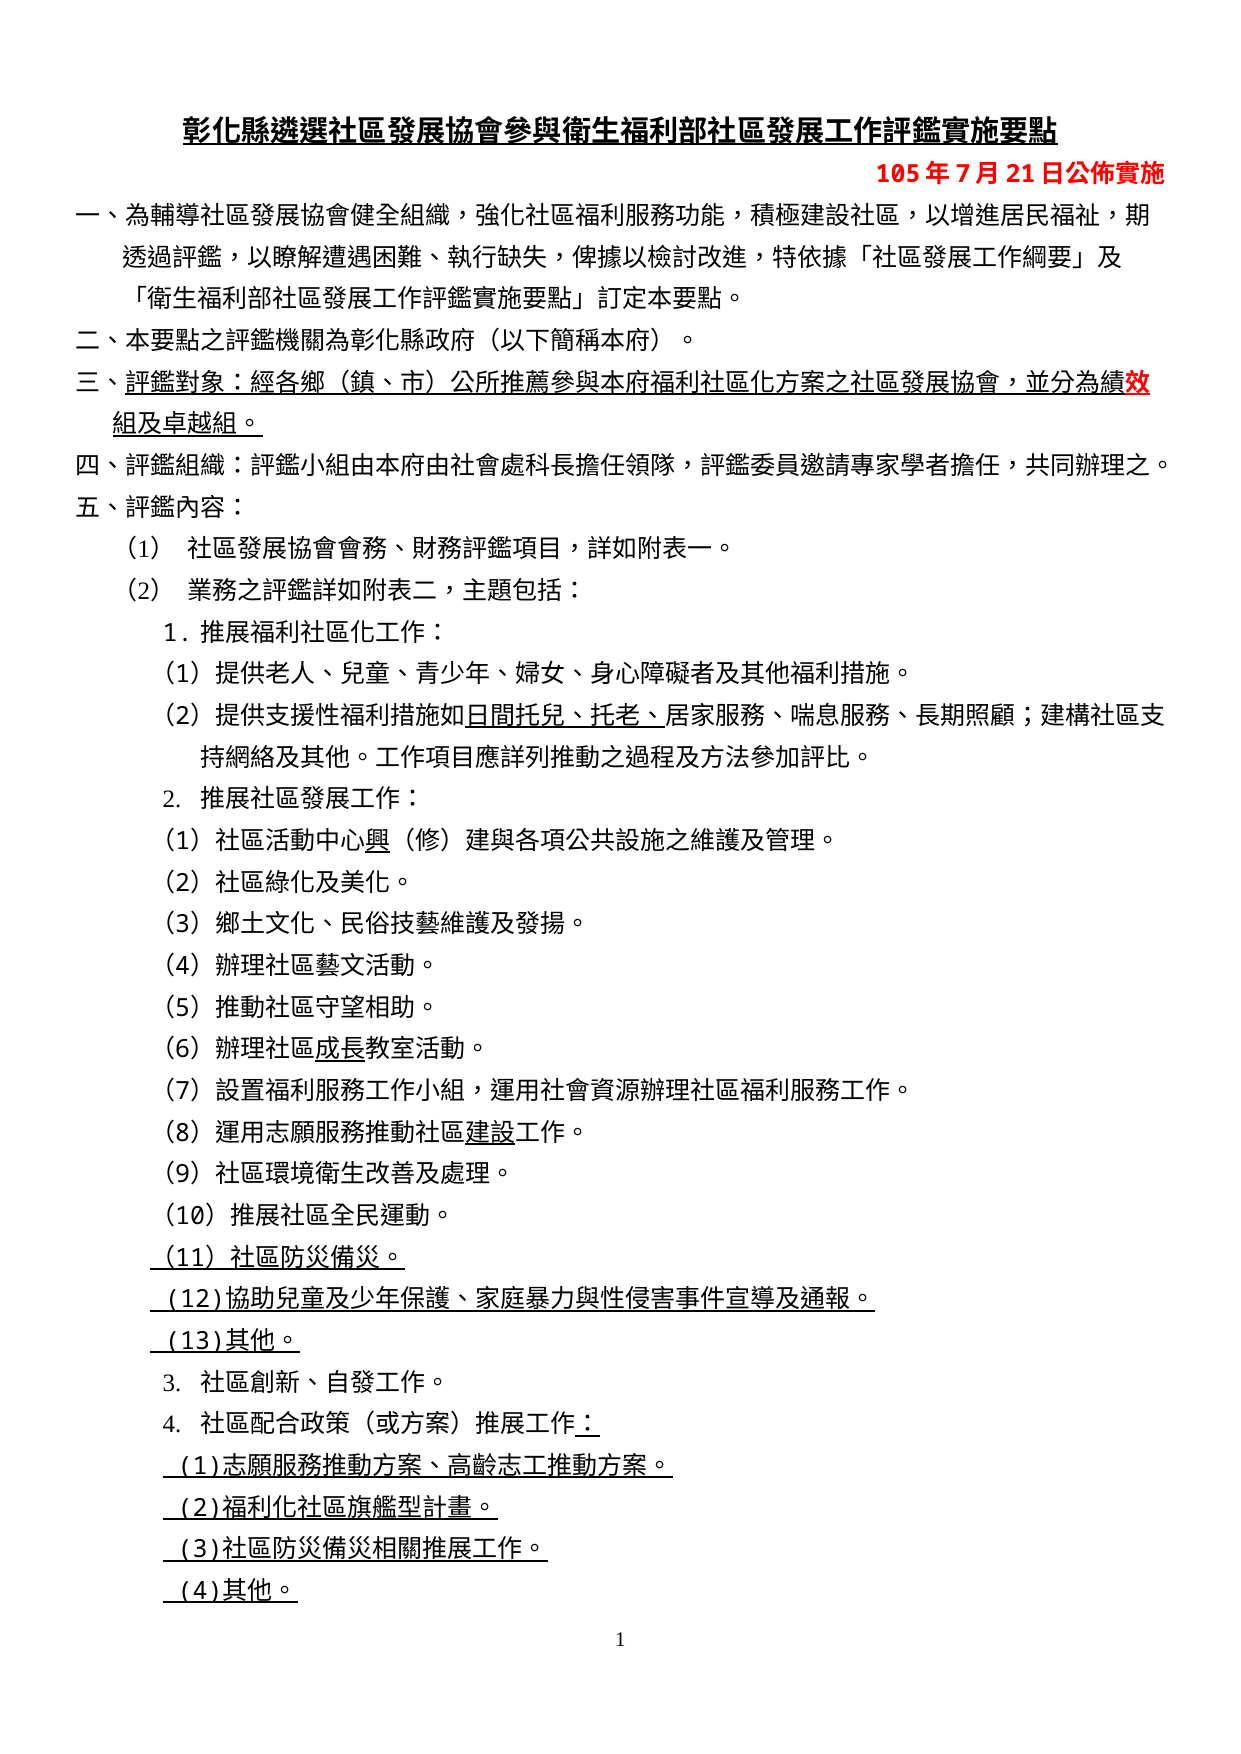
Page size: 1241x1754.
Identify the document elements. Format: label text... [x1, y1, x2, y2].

text （7）設置福利服務工作小組，運用社會資源辦理社區福利服務工作。 [150, 1066, 1165, 1108]
text （8）運用志願服務推動社區建設工作。 [150, 1108, 1165, 1149]
text （5）推動社區守望相助。 [150, 983, 1165, 1024]
text 二、本要點之評鑑機關為彰化縣政府（以下簡稱本府）。 [75, 316, 1165, 358]
text （1）社區活動中心興（修）建與各項公共設施之維護及管理。 [150, 816, 1165, 858]
text (13)其他。 [150, 1316, 1165, 1358]
text （11）社區防災備災。 [150, 1233, 1165, 1274]
text （9）社區環境衛生改善及處理。 [150, 1149, 1165, 1191]
text (2)福利化社區旗艦型計畫。 [162, 1483, 1165, 1524]
text (3)社區防災備災相關推展工作。 [162, 1524, 1165, 1566]
list 社區發展協會會務、財務評鑑項目，詳如附表一。 [112, 524, 1165, 566]
text (4)其他。 [162, 1566, 1165, 1608]
text 105年7月21日公佈實施 [75, 149, 1165, 191]
text 五、評鑑內容： [75, 483, 1165, 524]
text (1)志願服務推動方案、高齡志工推動方案。 [162, 1441, 1165, 1483]
text 四、評鑑組織：評鑑小組由本府由社會處科長擔任領隊，評鑑委員邀請專家學者擔任，共同辦理之。 [75, 441, 1165, 483]
text （10）推展社區全民運動。 [150, 1191, 1165, 1233]
text 三、評鑑對象：經各鄉（鎮、市）公所推薦參與本府福利社區化方案之社區發展協會，並分為績效組及卓越組。 [75, 358, 1165, 441]
text （4）辦理社區藝文活動。 [150, 941, 1165, 983]
text （1）提供老人、兒童、青少年、婦女、身心障礙者及其他福利措施。 [150, 649, 1165, 691]
text 彰化縣遴選社區發展協會參與衛生福利部社區發展工作評鑑實施要點 [75, 108, 1165, 149]
list 社區配合政策（或方案）推展工作： [162, 1399, 1165, 1441]
text （3）鄉土文化、民俗技藝維護及發揚。 [150, 899, 1165, 941]
list 業務之評鑑詳如附表二，主題包括： [112, 566, 1165, 608]
text （6）辦理社區成長教室活動。 [150, 1024, 1165, 1066]
text 一、為輔導社區發展協會健全組織，強化社區福利服務功能，積極建設社區，以增進居民福祉，期透過評鑑，以瞭解遭遇困難、執行缺失，俾據以檢討改進，特依據「社區發展工作綱要」及「衛生福利部社區發展工作評鑑實施要點」訂定本要點。 [75, 191, 1165, 316]
list 推展福利社區化工作： [162, 608, 1165, 649]
list 社區創新、自發工作。 [162, 1358, 1165, 1399]
text (12)協助兒童及少年保護、家庭暴力與性侵害事件宣導及通報。 [150, 1274, 1165, 1316]
text （2）提供支援性福利措施如日間托兒、托老、居家服務、喘息服務、長期照顧；建構社區支持網絡及其他。工作項目應詳列推動之過程及方法參加評比。 [150, 691, 1165, 774]
list 推展社區發展工作： [162, 774, 1165, 816]
text （2）社區綠化及美化。 [150, 858, 1165, 899]
